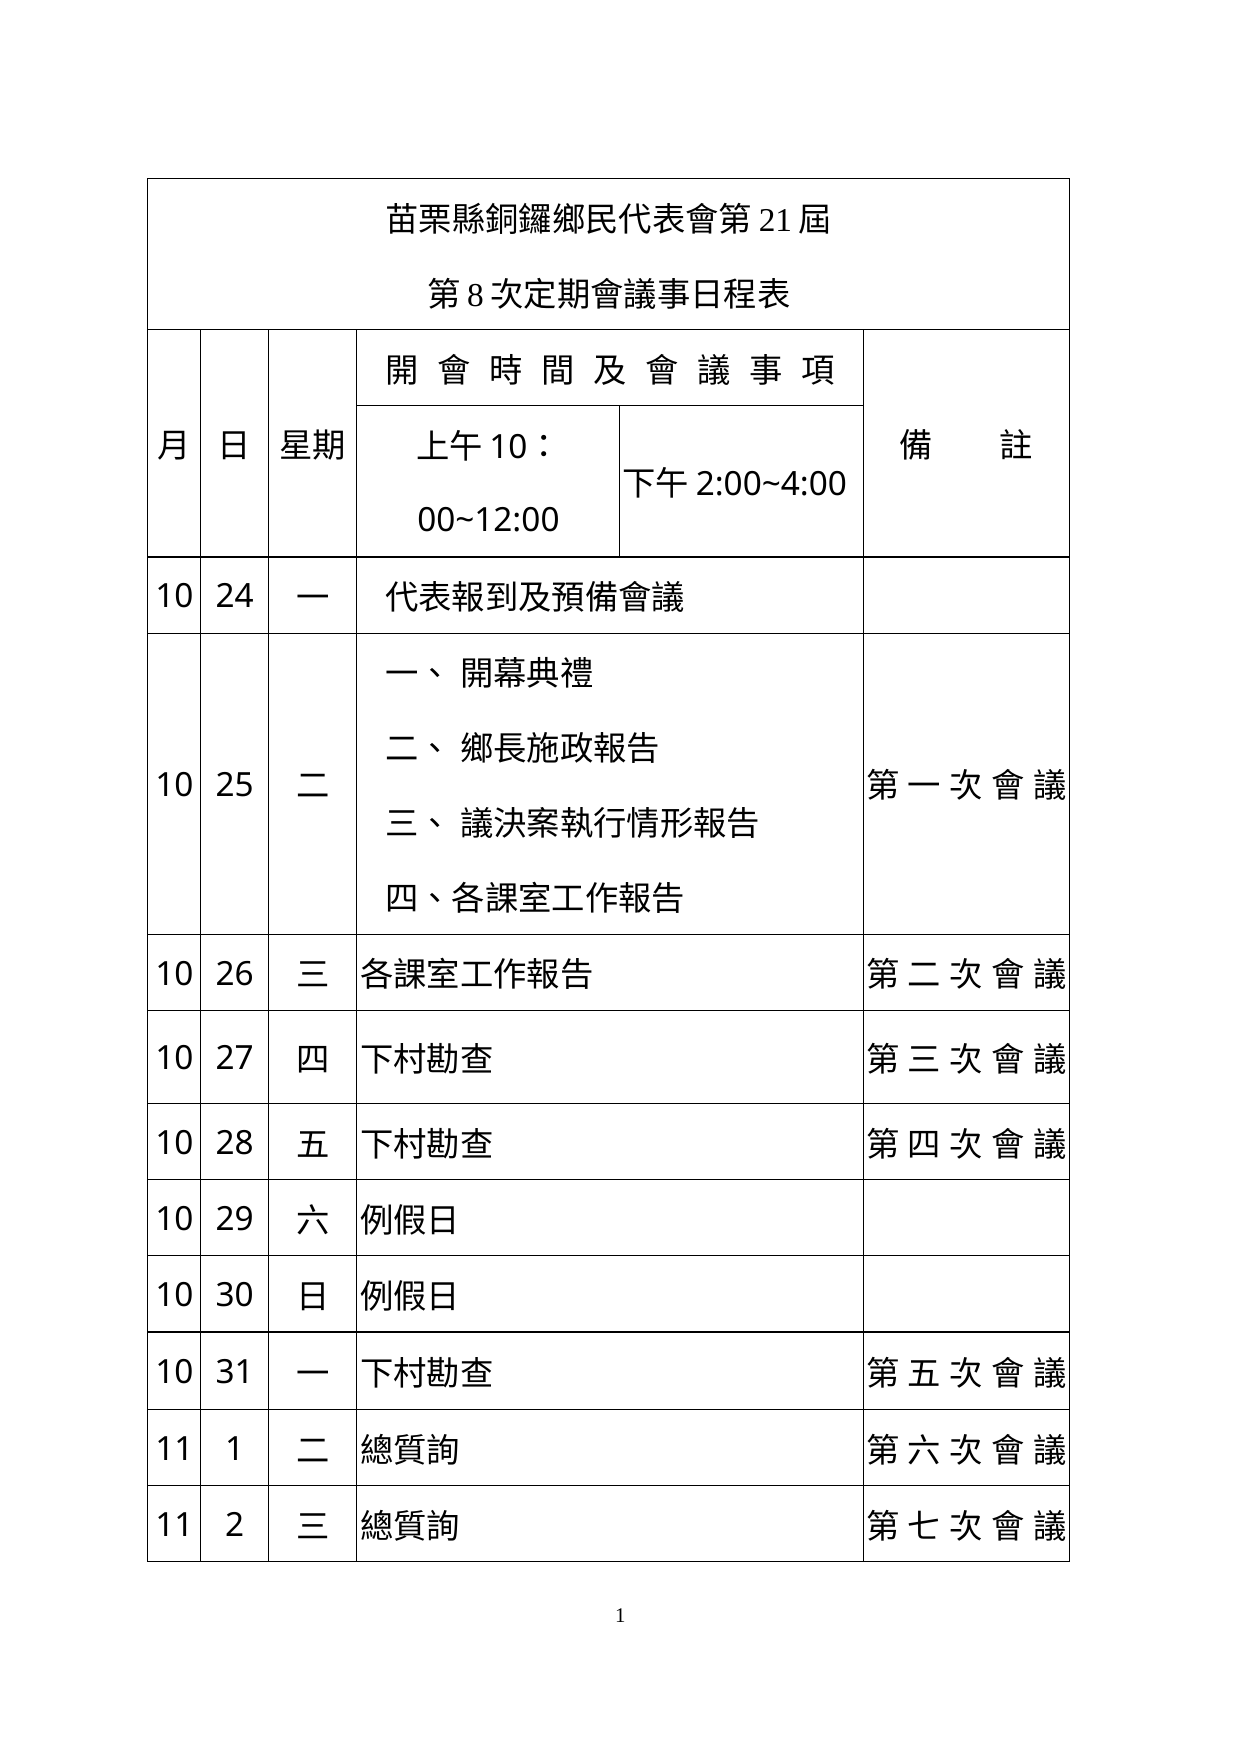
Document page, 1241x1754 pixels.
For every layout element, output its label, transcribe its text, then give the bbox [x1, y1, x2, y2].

table_cell 第一次會議 [864, 634, 1069, 933]
table_cell 10 [148, 1104, 200, 1179]
table_cell 月 [148, 330, 200, 556]
table_cell 各課室工作報告 [357, 935, 863, 1009]
table_cell [864, 558, 1069, 632]
table_cell 代表報到及預備會議 [357, 558, 863, 632]
table_cell 日 [201, 330, 268, 556]
table_cell 25 [201, 634, 268, 933]
table_cell 28 [201, 1104, 268, 1179]
table_cell 例假日 [357, 1256, 863, 1331]
table_cell 下午2:00~4:00 [620, 406, 863, 556]
table_cell 10 [148, 558, 200, 632]
table_cell 下村勘查 [357, 1104, 863, 1179]
table_cell 2 [201, 1486, 268, 1561]
table_cell [864, 1256, 1069, 1331]
table_cell 29 [201, 1180, 268, 1255]
table_cell 第三次會議 [864, 1011, 1069, 1103]
table_cell 第七次會議 [864, 1486, 1069, 1561]
table_cell 一 [269, 1333, 356, 1409]
table_cell 下村勘查 [357, 1333, 863, 1409]
table_cell 24 [201, 558, 268, 632]
table_cell 下村勘查 [357, 1011, 863, 1103]
table_cell 26 [201, 935, 268, 1009]
table_cell 11 [148, 1410, 200, 1485]
table_cell 三 [269, 935, 356, 1009]
table_cell 四 [269, 1011, 356, 1103]
table_cell 第六次會議 [864, 1410, 1069, 1485]
table_cell 10 [148, 1333, 200, 1409]
table_header 苗栗縣銅鑼鄉民代表會第21屆 第8次定期會議事日程表 [148, 179, 1069, 329]
table_cell 27 [201, 1011, 268, 1103]
table_cell 10 [148, 935, 200, 1009]
table_cell 開會時間及會議事項 [357, 330, 863, 405]
table_cell [864, 1180, 1069, 1255]
table_cell 第二次會議 [864, 935, 1069, 1009]
table_cell 總質詢 [357, 1410, 863, 1485]
table_cell 10 [148, 1180, 200, 1255]
table_cell 三 [269, 1486, 356, 1561]
table_cell 六 [269, 1180, 356, 1255]
table_cell 一 [269, 558, 356, 632]
table_cell 10 [148, 1011, 200, 1103]
table_cell 例假日 [357, 1180, 863, 1255]
table_cell 1 [201, 1410, 268, 1485]
table_cell 開幕典禮 鄉長施政報告 議決案執行情形報告 四、各課室工作報告 [357, 634, 863, 933]
table_cell 10 [148, 1256, 200, 1331]
table_cell 第四次會議 [864, 1104, 1069, 1179]
table_cell 10 [148, 634, 200, 933]
table_cell 備 註 [864, 330, 1069, 556]
table_cell 五 [269, 1104, 356, 1179]
table_cell 30 [201, 1256, 268, 1331]
table_cell 總質詢 [357, 1486, 863, 1561]
table_cell 星期 [269, 330, 356, 556]
table_cell 二 [269, 634, 356, 933]
table_cell 11 [148, 1486, 200, 1561]
table_cell 31 [201, 1333, 268, 1409]
table_cell 上午10：00~12:00 [357, 406, 619, 556]
table_cell 二 [269, 1410, 356, 1485]
table_cell 第五次會議 [864, 1333, 1069, 1409]
table_cell 日 [269, 1256, 356, 1331]
